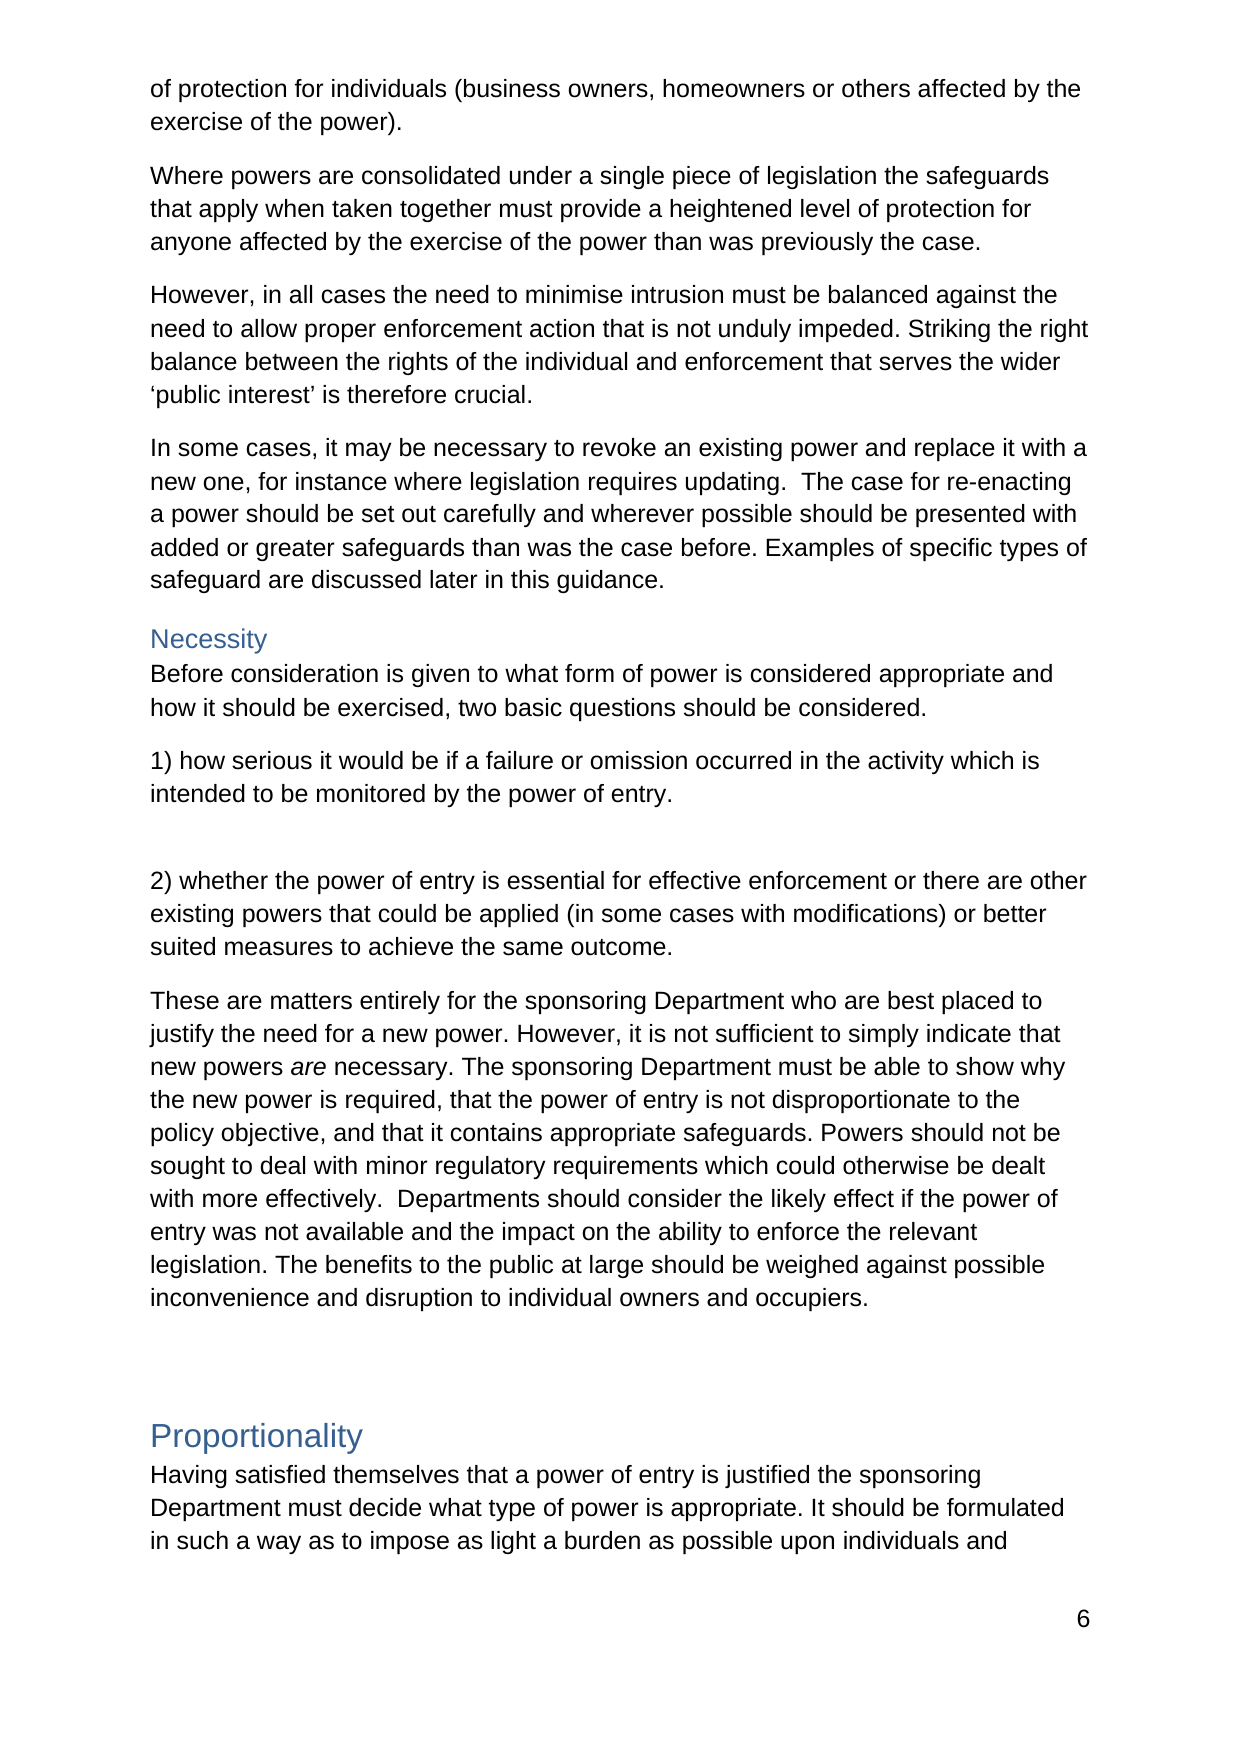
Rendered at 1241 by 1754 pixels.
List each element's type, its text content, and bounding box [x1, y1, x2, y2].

text Where powers are consolidated under a single piece of legislation the safeguards that apply when taken together must provide a heightened level of protection for anyone affected by the exercise of the power than was previously the case. [150, 161, 1090, 255]
text These are matters entirely for the sponsoring Department who are best placed to justify the need for a new power. However, it is not sufficient to simply indicate that new powers are necessary. The sponsoring Department must be able to show why the new power is required, that the power of entry is not disproportionate to the policy objective, and that it contains appropriate safeguards. Powers should not be sought to deal with minor regulatory requirements which could otherwise be dealt with more effectively. Departments should consider the likely effect if the power of entry was not available and the impact on the ability to enforce the relevant legislation. The benefits to the public at large should be weighed against possible inconvenience and disruption to individual owners and occupiers. [150, 986, 1090, 1312]
text In some cases, it may be necessary to revoke an existing power and replace it with a new one, for instance where legislation requires updating. The case for re-enacting a power should be set out carefully and wherever possible should be presented with added or greater safeguards than was the case before. Examples of specific types of safeguard are discussed later in this guidance. [150, 433, 1090, 594]
text However, in all cases the need to minimise intrusion must be balanced against the need to allow proper enforcement action that is not unduly impeded. Striking the right balance between the rights of the individual and enforcement that serves the wider ‘public interest’ is therefore crucial. [150, 281, 1090, 408]
subtitle Proportionality [150, 1416, 1090, 1454]
text 1) how serious it would be if a failure or omission occurred in the activity which is intended to be monitored by the power of entry. [150, 746, 1090, 841]
text of protection for individuals (business owners, homeowners or others affected by the exercise of the power). [150, 74, 1090, 136]
text Before consideration is given to what form of power is considered appropriate and how it should be exercised, two basic questions should be considered. [150, 659, 1090, 721]
text Having satisfied themselves that a power of entry is justified the sponsoring Department must decide what type of power is appropriate. It should be formulated in such a way as to impose as light a burden as possible upon individuals and [150, 1460, 1090, 1555]
subtitle Necessity [150, 623, 1090, 655]
text 2) whether the power of entry is essential for effective enforcement or there are other existing powers that could be applied (in some cases with modifications) or better suited measures to achieve the same outcome. [150, 866, 1090, 961]
